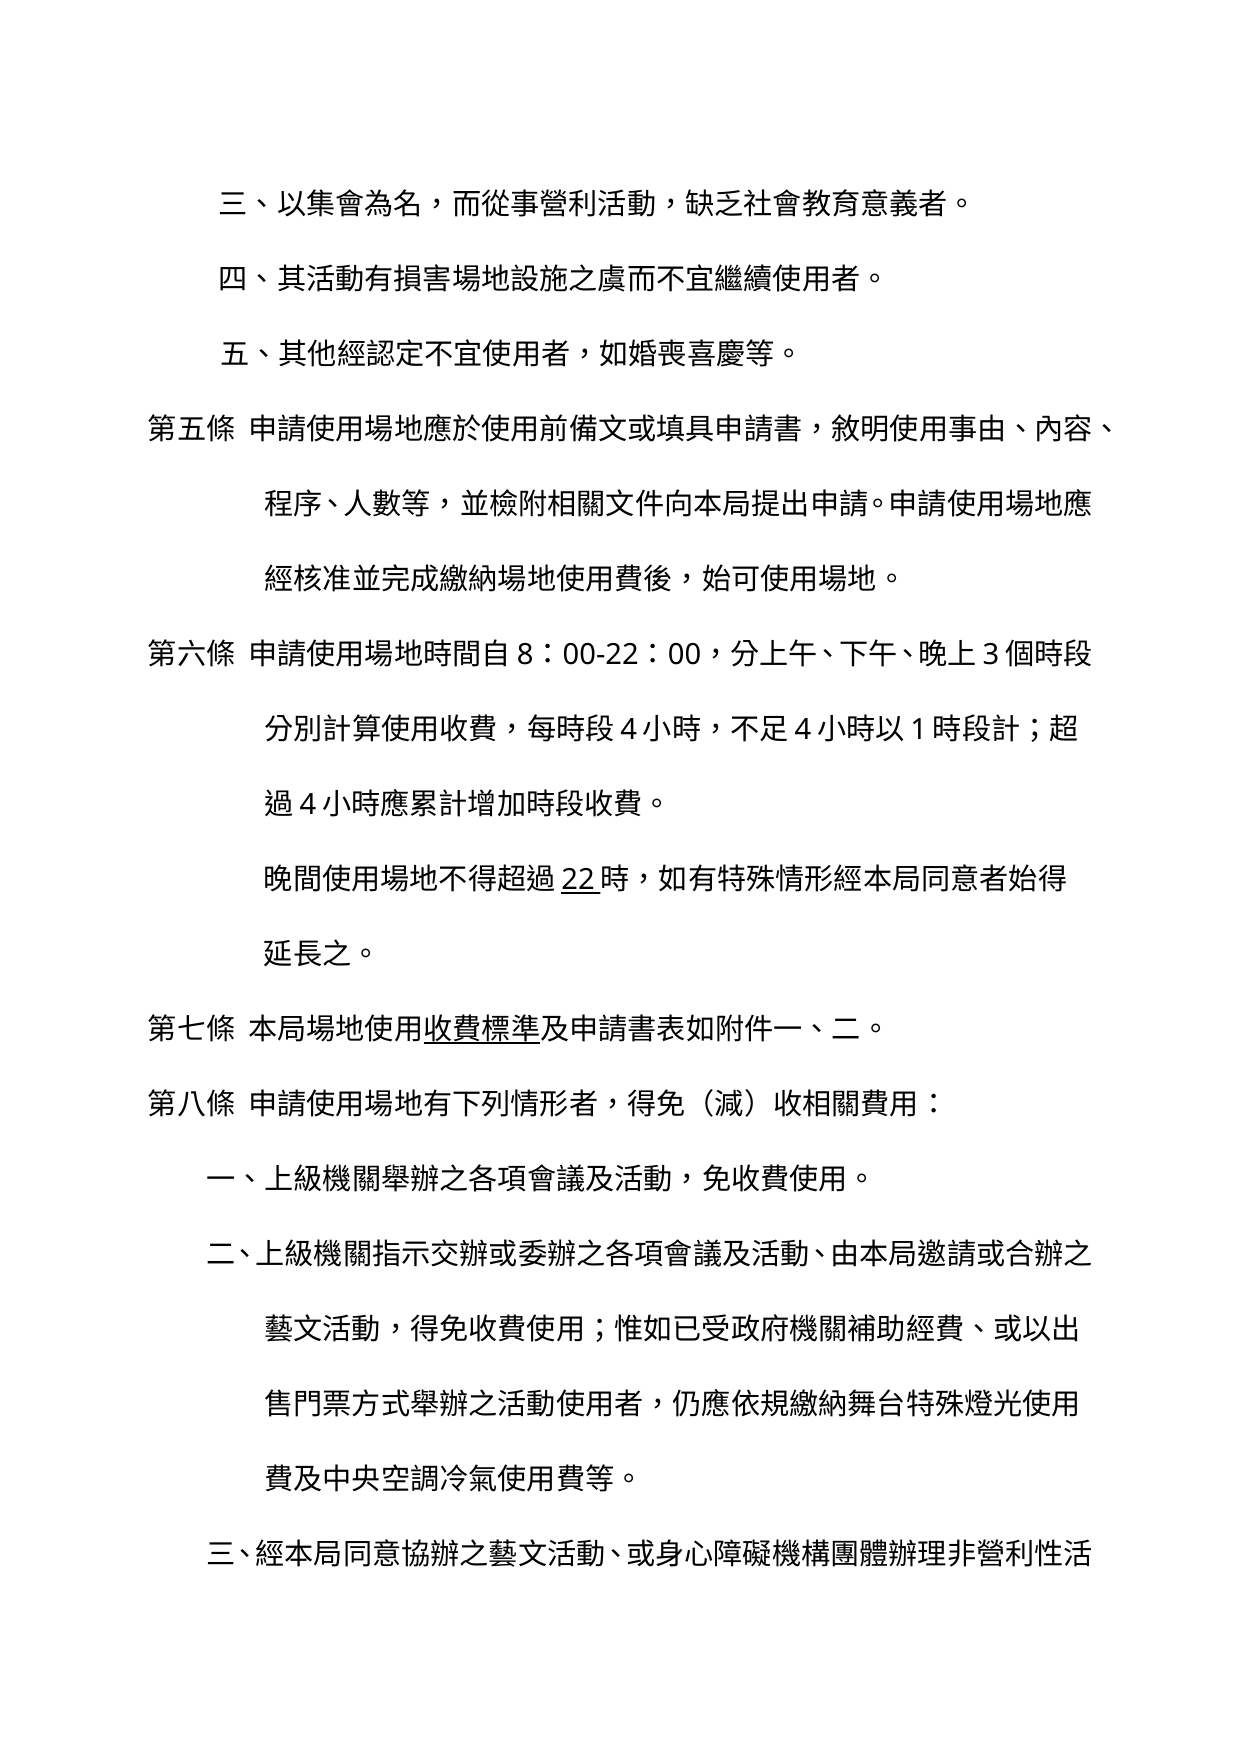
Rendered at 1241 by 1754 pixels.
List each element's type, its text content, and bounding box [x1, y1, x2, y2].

text 第八條 申請使用場地有下列情形者，得免（減）收相關費用： [148, 1064, 1092, 1139]
text 第七條 本局場地使用收費標準及申請書表如附件一、二。 [148, 989, 1092, 1064]
text 第五條 申請使用場地應於使用前備文或填具申請書，敘明使用事由、內容、程序、人數等，並檢附相關文件向本局提出申請。申請使用場地應經核准並完成繳納場地使用費後，始可使用場地。 [148, 389, 1092, 614]
text 三、經本局同意協辦之藝文活動、或身心障礙機構團體辦理非營利性活 [206, 1514, 1092, 1589]
text 第六條 申請使用場地時間自8：00-22：00，分上午、下午、晚上3個時段分別計算使用收費，每時段4小時，不足4小時以1時段計；超過4小時應累計增加時段收費。 [148, 614, 1092, 839]
text 晚間使用場地不得超過22時，如有特殊情形經本局同意者始得延長之。 [264, 839, 1092, 989]
text 一、上級機關舉辦之各項會議及活動，免收費使用。 [148, 1139, 1092, 1214]
text 四、其活動有損害場地設施之虞而不宜繼續使用者。 [218, 239, 1087, 314]
text 五、其他經認定不宜使用者，如婚喪喜慶等。 [220, 314, 1092, 389]
text 三、以集會為名，而從事營利活動，缺乏社會教育意義者。 [218, 164, 1087, 239]
text 二、上級機關指示交辦或委辦之各項會議及活動、由本局邀請或合辦之藝文活動，得免收費使用；惟如已受政府機關補助經費、或以出售門票方式舉辦之活動使用者，仍應依規繳納舞台特殊燈光使用費及中央空調冷氣使用費等。 [206, 1214, 1092, 1514]
